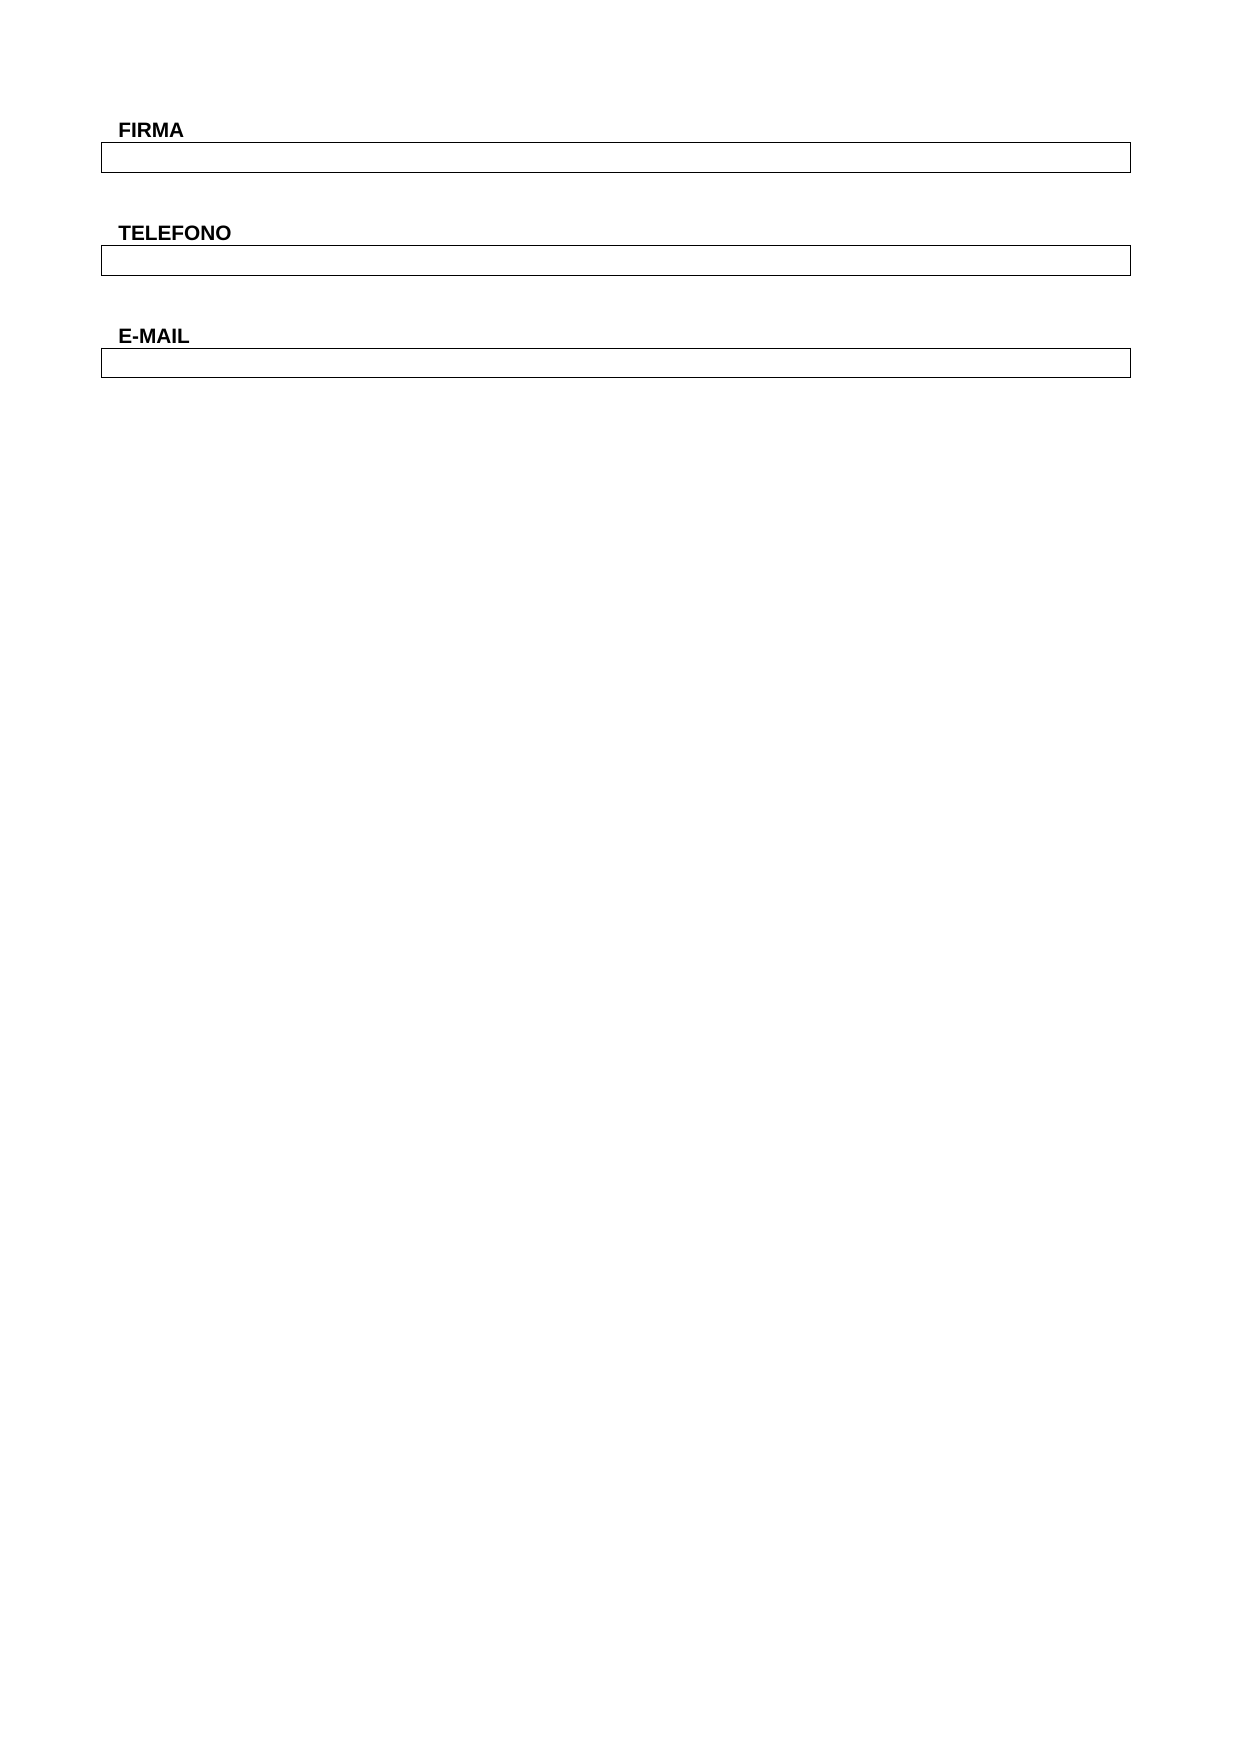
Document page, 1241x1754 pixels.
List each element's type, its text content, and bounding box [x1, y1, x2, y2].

table_header [102, 349, 1130, 377]
table_header [102, 143, 1130, 172]
text E-MAIL [118, 323, 1063, 347]
text TELEFONO [118, 221, 1063, 245]
text FIRMA [118, 118, 1063, 142]
table_header [102, 246, 1130, 274]
